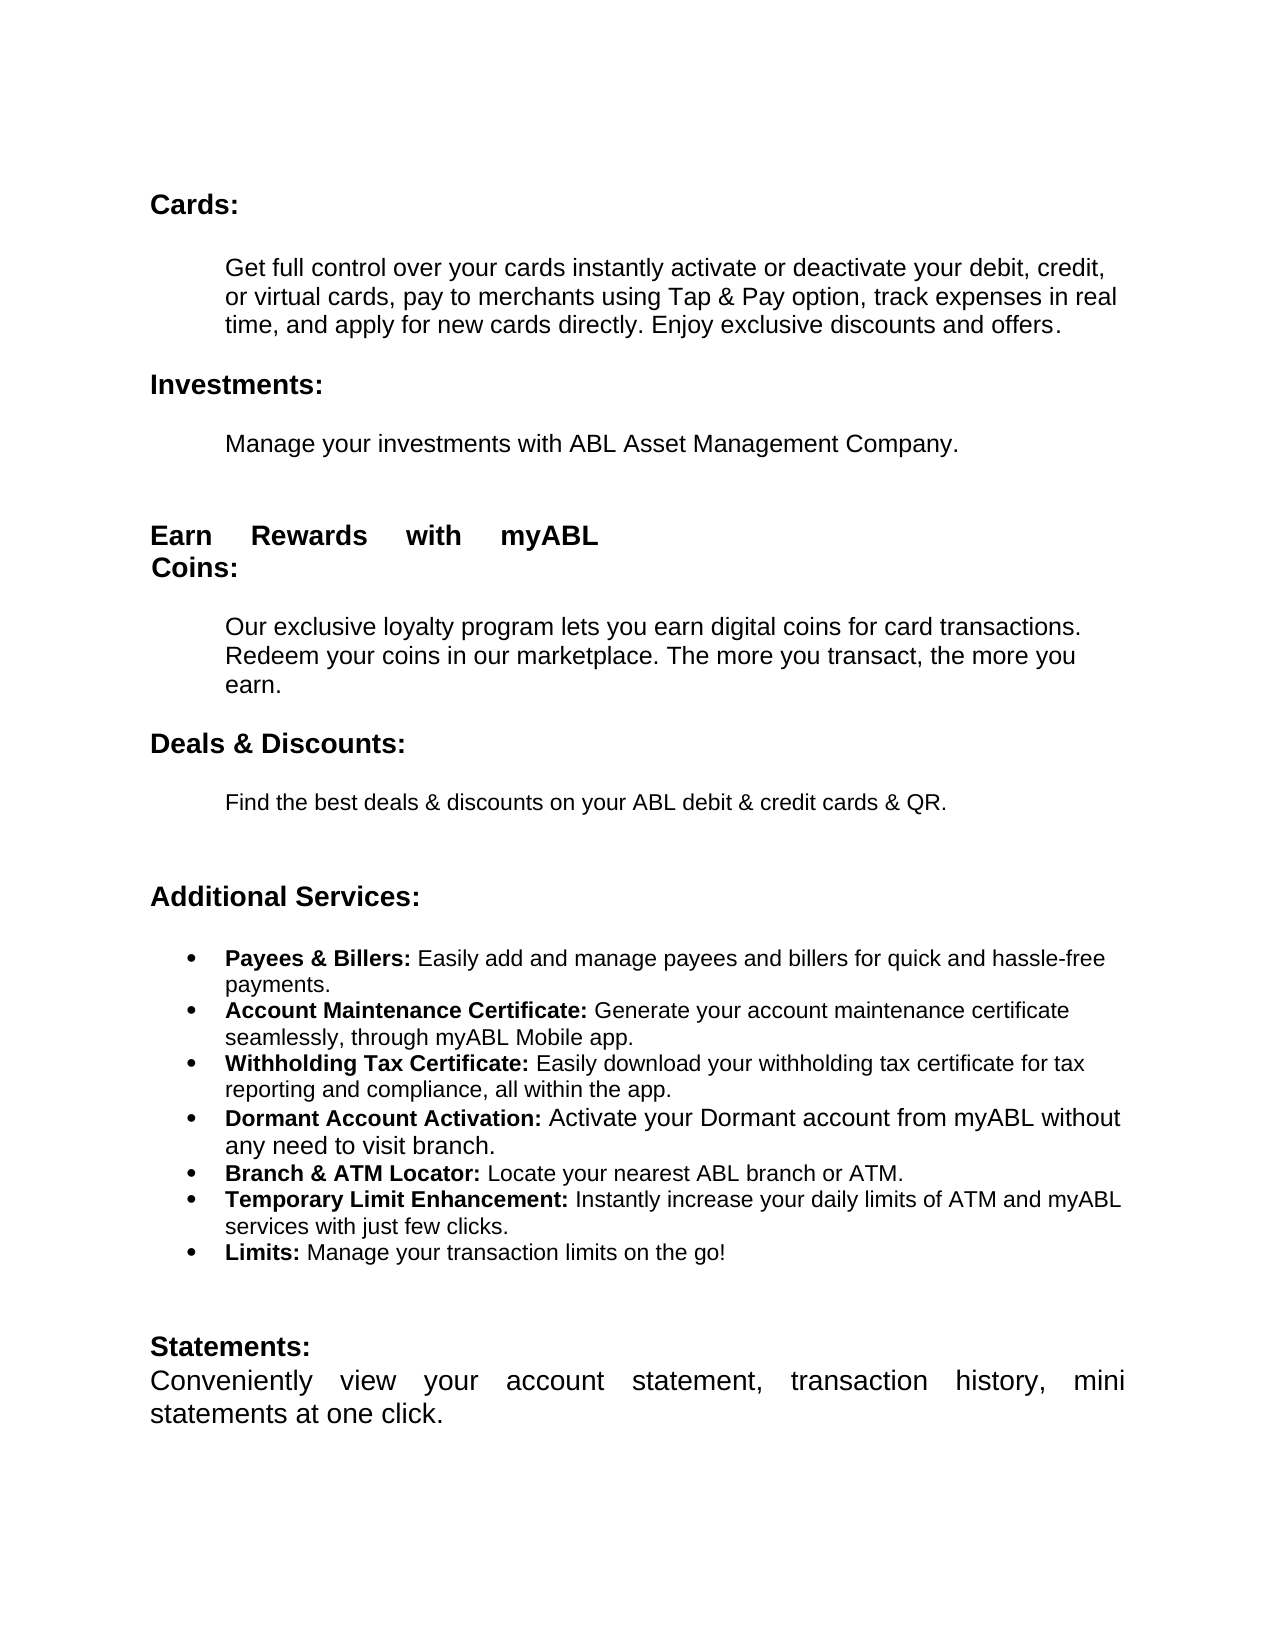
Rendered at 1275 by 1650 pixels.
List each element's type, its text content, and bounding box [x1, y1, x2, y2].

text Cards: [150, 188, 599, 220]
text Deals & Discounts: [150, 727, 599, 760]
text Earn Rewards with myABL Coins: [150, 519, 599, 584]
text Investments: [150, 368, 599, 400]
list Find the best deals & discounts on your ABL debit & credit cards & QR. [225, 788, 1126, 815]
list Payees & Billers: Easily add and manage payees and billers for quick and hassle-free payments. [187, 944, 1126, 997]
text Additional Services: [150, 880, 599, 912]
list Our exclusive loyalty program lets you earn digital coins for card transactions. Redeem your coins in our marketplace. The more you transact, the more you earn. [225, 612, 1126, 699]
text Conveniently view your account statement, transaction history, mini statements at one click. [150, 1364, 1126, 1429]
list Dormant Account Activation: Activate your Dormant account from myABL without any need to visit branch. [187, 1103, 1126, 1160]
list Withholding Tax Certificate: Easily download your withholding tax certificate for tax reporting and compliance, all within the app. [187, 1050, 1126, 1103]
list Limits: Manage your transaction limits on the go! [187, 1239, 1126, 1266]
text Statements: [150, 1330, 599, 1363]
list Branch & ATM Locator: Locate your nearest ABL branch or ATM. [187, 1160, 1126, 1186]
list Temporary Limit Enhancement: Instantly increase your daily limits of ATM and myABL services with just few clicks. [187, 1186, 1126, 1239]
list Account Maintenance Certificate: Generate your account maintenance certificate seamlessly, through myABL Mobile app. [187, 997, 1126, 1050]
list Get full control over your cards instantly activate or deactivate your debit, credit, or virtual cards, pay to merchants using Tap & Pay option, track expenses in real time, and apply for new cards directly. Enjoy exclusive discounts and offers. [225, 253, 1126, 339]
list Manage your investments with ABL Asset Management Company. [225, 429, 1126, 458]
